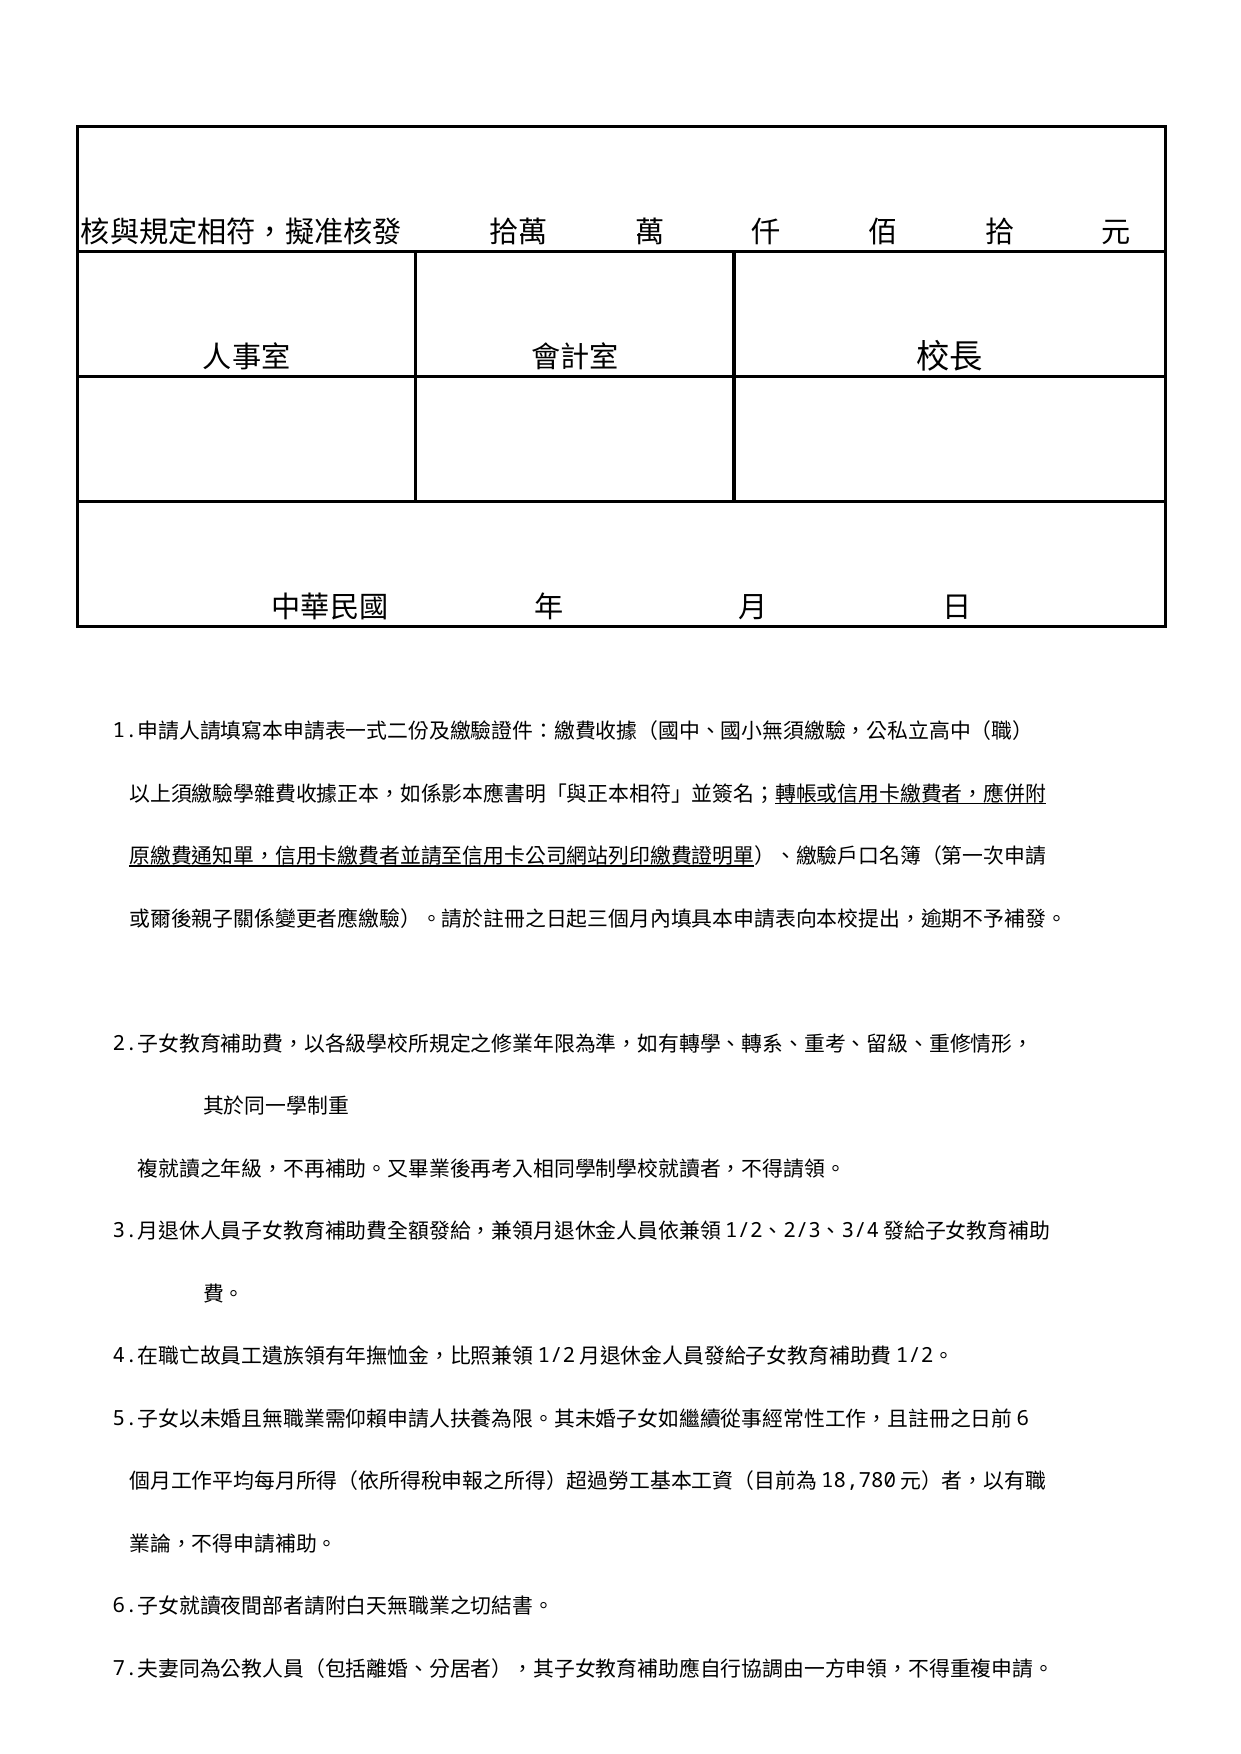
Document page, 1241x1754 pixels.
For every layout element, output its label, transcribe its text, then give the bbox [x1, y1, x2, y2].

table_cell 校長 [736, 253, 1164, 375]
table_cell [79, 378, 414, 500]
text 1.申請人請填寫本申請表一式二份及繳驗證件：繳費收據（國中、國小無須繳驗，公私立高中（職）以上須繳驗學雜費收據正本，如係影本應書明「與正本相符」並簽名；轉帳或信用卡繳費者，應併附原繳費通知單，信用卡繳費者並請至信用卡公司網站列印繳費證明單）、繳驗戶口名簿（第一次申請或爾後親子關係變更者應繳驗）。請於註冊之日起三個月內填具本申請表向本校提出，逾期不予補發。 [112, 688, 1053, 1000]
text 3.月退休人員子女教育補助費全額發給，兼領月退休金人員依兼領1/2、2/3、3/4發給子女教育補助費。 [112, 1188, 1053, 1313]
table_cell 中華民國 年 月 日 [79, 503, 1164, 625]
text 2.子女教育補助費，以各級學校所規定之修業年限為準，如有轉學、轉系、重考、留級、重修情形，其於同一學制重 [112, 1000, 1053, 1125]
text 4.在職亡故員工遺族領有年撫恤金，比照兼領1/2月退休金人員發給子女教育補助費1/2。 [112, 1313, 1053, 1375]
text 5.子女以未婚且無職業需仰賴申請人扶養為限。其未婚子女如繼續從事經常性工作，且註冊之日前6個月工作平均每月所得（依所得稅申報之所得）超過勞工基本工資（目前為18,780元）者，以有職業論，不得申請補助。 [112, 1375, 1053, 1563]
text 6.子女就讀夜間部者請附白天無職業之切結書。 [112, 1563, 1053, 1625]
table_cell [417, 378, 732, 500]
table_cell 人事室 [79, 253, 414, 375]
table_cell [736, 378, 1164, 500]
table_cell 會計室 [417, 253, 732, 375]
text 複就讀之年級，不再補助。又畢業後再考入相同學制學校就讀者，不得請領。 [112, 1125, 1053, 1188]
text 7.夫妻同為公教人員（包括離婚、分居者），其子女教育補助應自行協調由一方申領，不得重複申請。 [112, 1625, 1053, 1688]
table_cell 核與規定相符，擬准核發 拾萬 萬 仟 佰 拾 元 [79, 128, 1164, 250]
